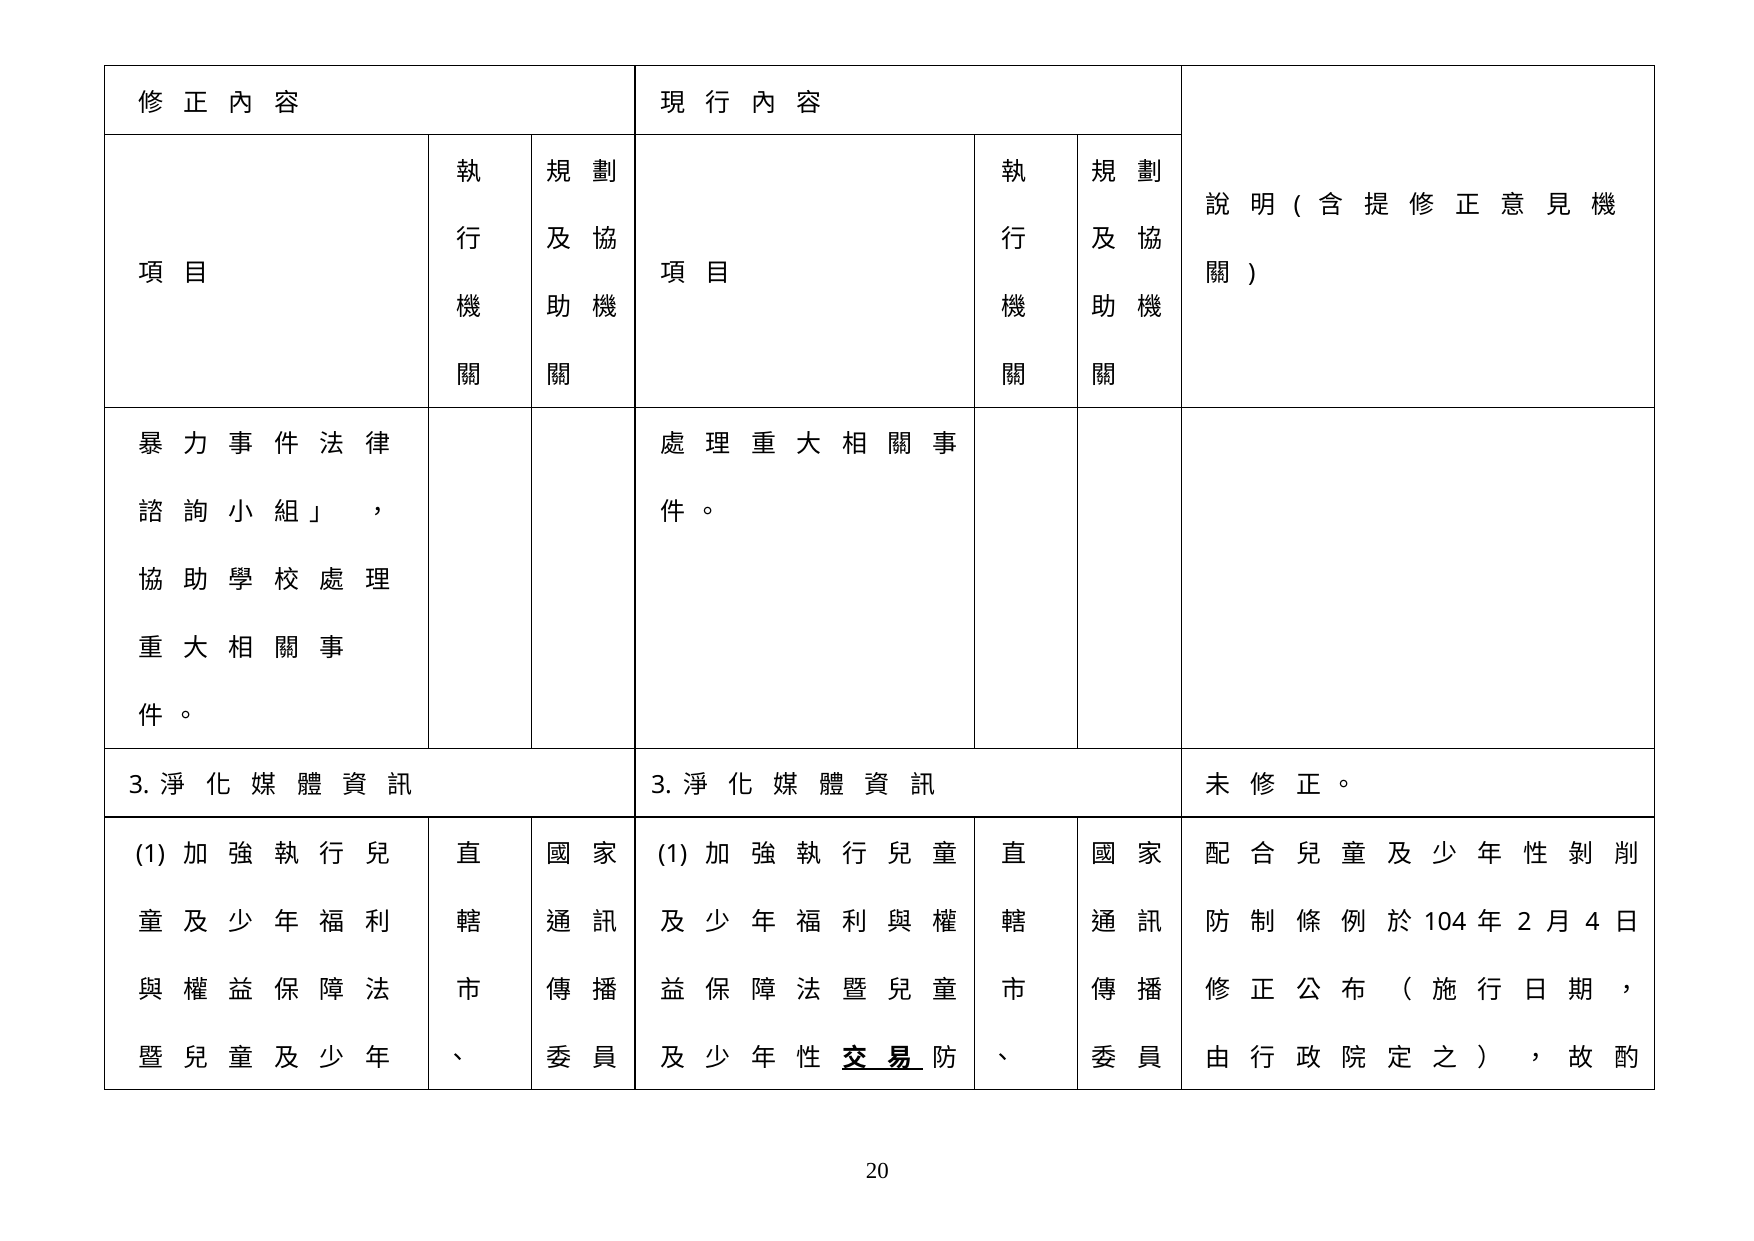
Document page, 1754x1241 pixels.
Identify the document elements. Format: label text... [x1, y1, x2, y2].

table_cell 國家通訊傳播委員 [532, 818, 634, 1089]
table_cell [429, 408, 531, 747]
table_cell 規劃及協助機關 [532, 135, 634, 407]
table_cell 3.淨化媒體資訊 [636, 749, 1181, 816]
table_header 現行內容 [636, 66, 1181, 134]
table_cell [532, 408, 634, 747]
table_cell 直轄市、 [975, 818, 1077, 1089]
table_cell 處理重大相關事件。 [636, 408, 974, 747]
table_cell 未修正。 [1182, 749, 1654, 816]
table_cell 執行機關 [429, 135, 531, 407]
table_cell 暴力事件法律諮詢小組」，協助學校處理重大相關事件。 [105, 408, 428, 747]
table_cell 配合兒童及少年性剝削防制條例於104年2月4日修正公布（施行日期，由行政院定之），故酌 [1182, 818, 1654, 1089]
table_header 說明(含提修正意見機關) [1182, 66, 1654, 407]
table_cell 執行機關 [975, 135, 1077, 407]
table_cell [1182, 408, 1654, 747]
table_cell 直轄市、 [429, 818, 531, 1089]
table_cell 項目 [636, 135, 974, 407]
table_cell 項目 [105, 135, 428, 407]
table_cell [1078, 408, 1181, 747]
table_header 修正內容 [105, 66, 634, 134]
table_cell (1)加強執行兒童及少年福利與權益保障法暨兒童及少年 [105, 818, 428, 1089]
table_cell [975, 408, 1077, 747]
table_cell 國家通訊傳播委員 [1078, 818, 1181, 1089]
table_cell (1)加強執行兒童及少年福利與權益保障法暨兒童及少年性交易防 [636, 818, 974, 1089]
table_cell 3.淨化媒體資訊 [105, 749, 634, 816]
table_cell 規劃及協助機關 [1078, 135, 1181, 407]
